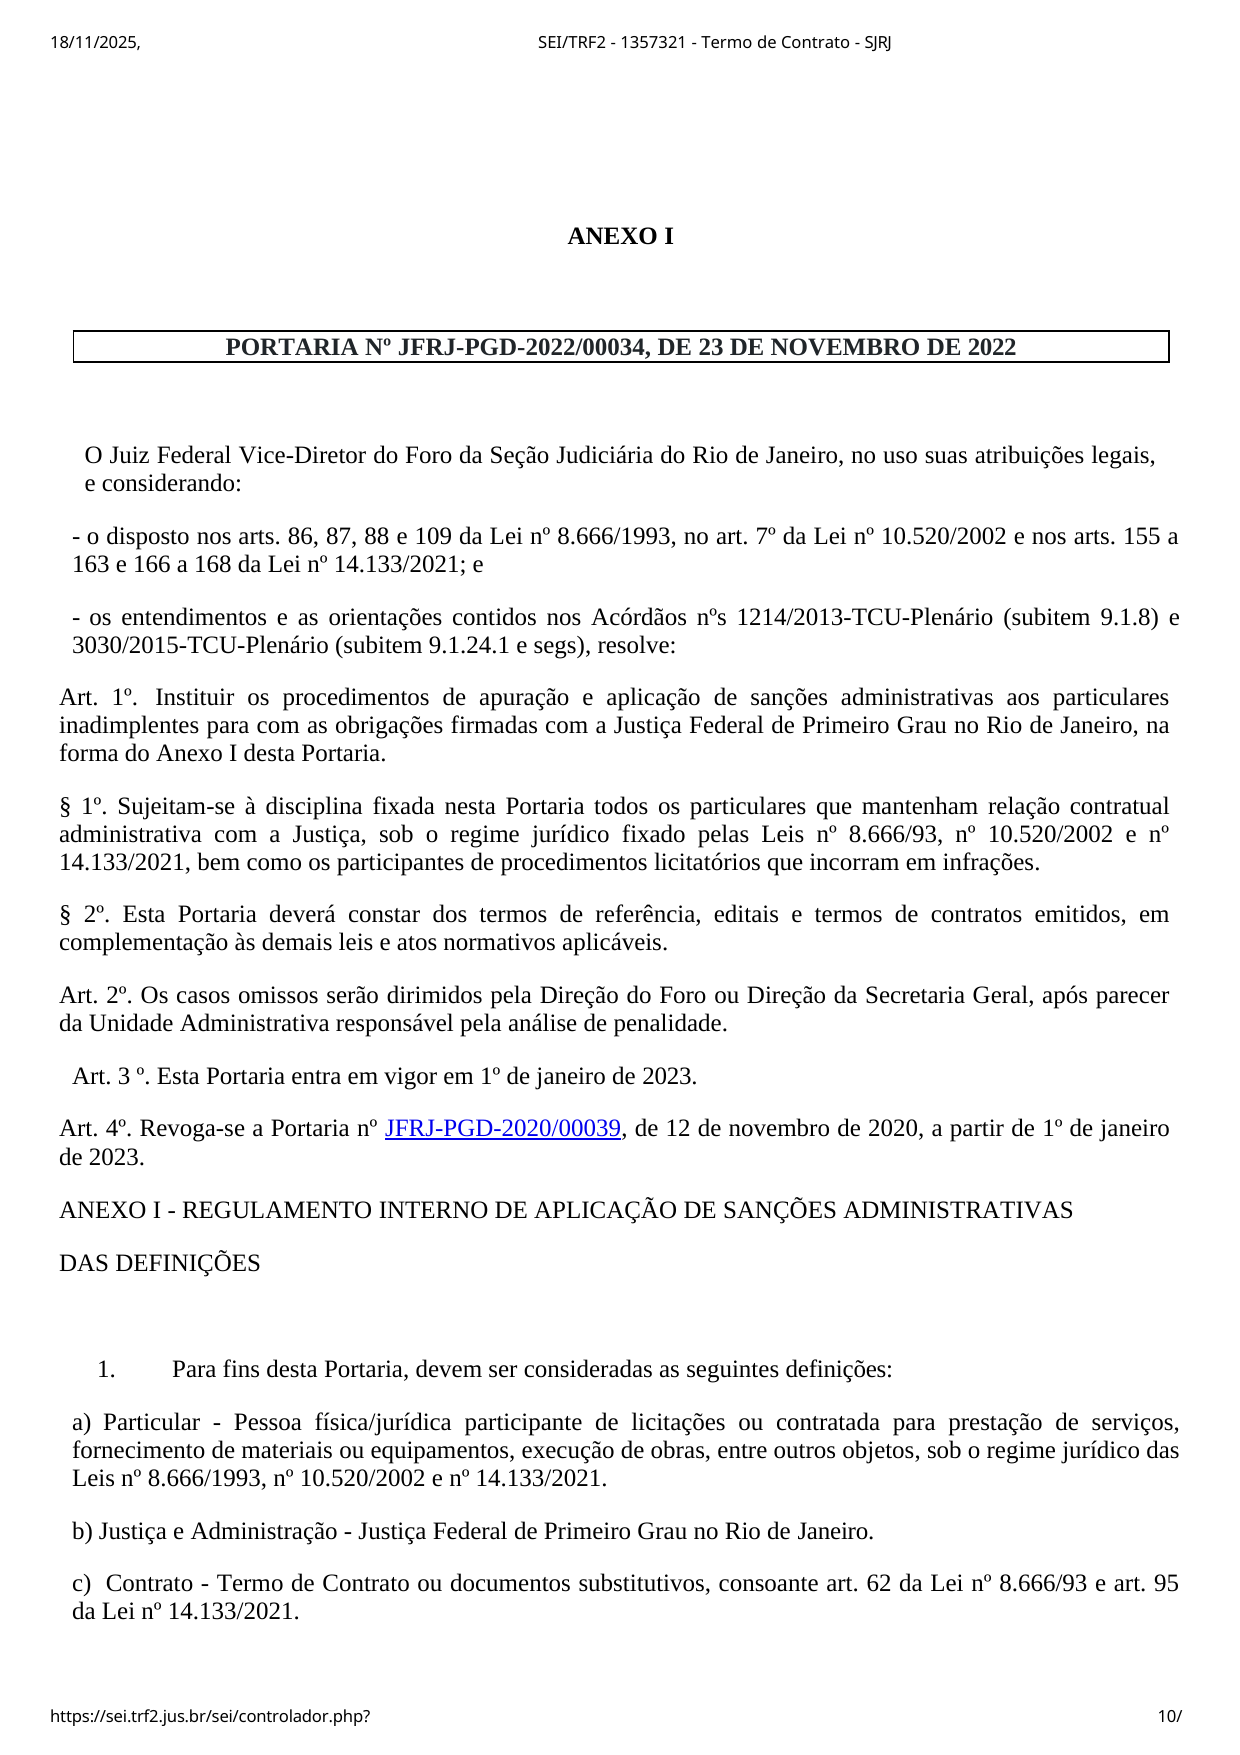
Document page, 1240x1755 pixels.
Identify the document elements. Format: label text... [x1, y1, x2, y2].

list o disposto nos arts. 86, 87, 88 e 109 da Lei nº 8.666/1993, no art. 7º da Lei nº 10.520/2002 e nos arts. 155 a 163 e 166 a 168 da Lei nº 14.133/2021; e [72, 522, 1181, 578]
text Art. 4º. Revoga-se a Portaria nº JFRJ-PGD-2020/00039, de 12 de novembro de 2020, a partir de 1º de janeiro de 2023. [59, 1115, 1171, 1170]
text § 2º. Esta Portaria deverá constar dos termos de referência, editais e termos de contratos emitidos, em complementação às demais leis e atos normativos aplicáveis. [59, 900, 1171, 956]
text ANEXO I - REGULAMENTO INTERNO DE APLICAÇÃO DE SANÇÕES ADMINISTRATIVAS DAS DEFINIÇÕES [59, 1195, 1121, 1277]
list Para fins desta Portaria, devem ser consideradas as seguintes definições: [97, 1354, 1181, 1383]
text Art. 3 º. Esta Portaria entra em vigor em 1º de janeiro de 2023. [72, 1061, 1181, 1090]
list Contrato - Termo de Contrato ou documentos substitutivos, consoante art. 62 da Lei nº 8.666/93 e art. 95 da Lei nº 14.133/2021. [72, 1569, 1181, 1625]
list os entendimentos e as orientações contidos nos Acórdãos nºs 1214/2013-TCU-Plenário (subitem 9.1.8) e 3030/2015-TCU-Plenário (subitem 9.1.24.1 e segs), resolve: [72, 603, 1181, 658]
text Art. 2º. Os casos omissos serão dirimidos pela Direção do Foro ou Direção da Secretaria Geral, após parecer da Unidade Administrativa responsável pela análise de penalidade. [59, 981, 1171, 1037]
text Art. 1º. Instituir os procedimentos de apuração e aplicação de sanções administrativas aos particulares inadimplentes para com as obrigações firmadas com a Justiça Federal de Primeiro Grau no Rio de Janeiro, na forma do Anexo I desta Portaria. [59, 683, 1171, 767]
text § 1º. Sujeitam-se à disciplina fixada nesta Portaria todos os particulares que mantenham relação contratual administrativa com a Justiça, sob o regime jurídico fixado pelas Leis nº 8.666/93, nº 10.520/2002 e nº 14.133/2021, bem como os participantes de procedimentos licitatórios que incorram em infrações. [59, 792, 1171, 876]
text ANEXO I [67, 221, 1175, 250]
text PORTARIA Nº JFRJ-PGD-2022/00034, DE 23 DE NOVEMBRO DE 2022 [74, 332, 1168, 361]
list Justiça e Administração - Justiça Federal de Primeiro Grau no Rio de Janeiro. [72, 1516, 1181, 1544]
list Particular - Pessoa física/jurídica participante de licitações ou contratada para prestação de serviços, fornecimento de materiais ou equipamentos, execução de obras, entre outros objetos, sob o regime jurídico das Leis nº 8.666/1993, nº 10.520/2002 e nº 14.133/2021. [72, 1408, 1181, 1491]
text O Juiz Federal Vice-Diretor do Foro da Seção Judiciária do Rio de Janeiro, no uso suas atribuições legais, e considerando: [84, 441, 1158, 497]
